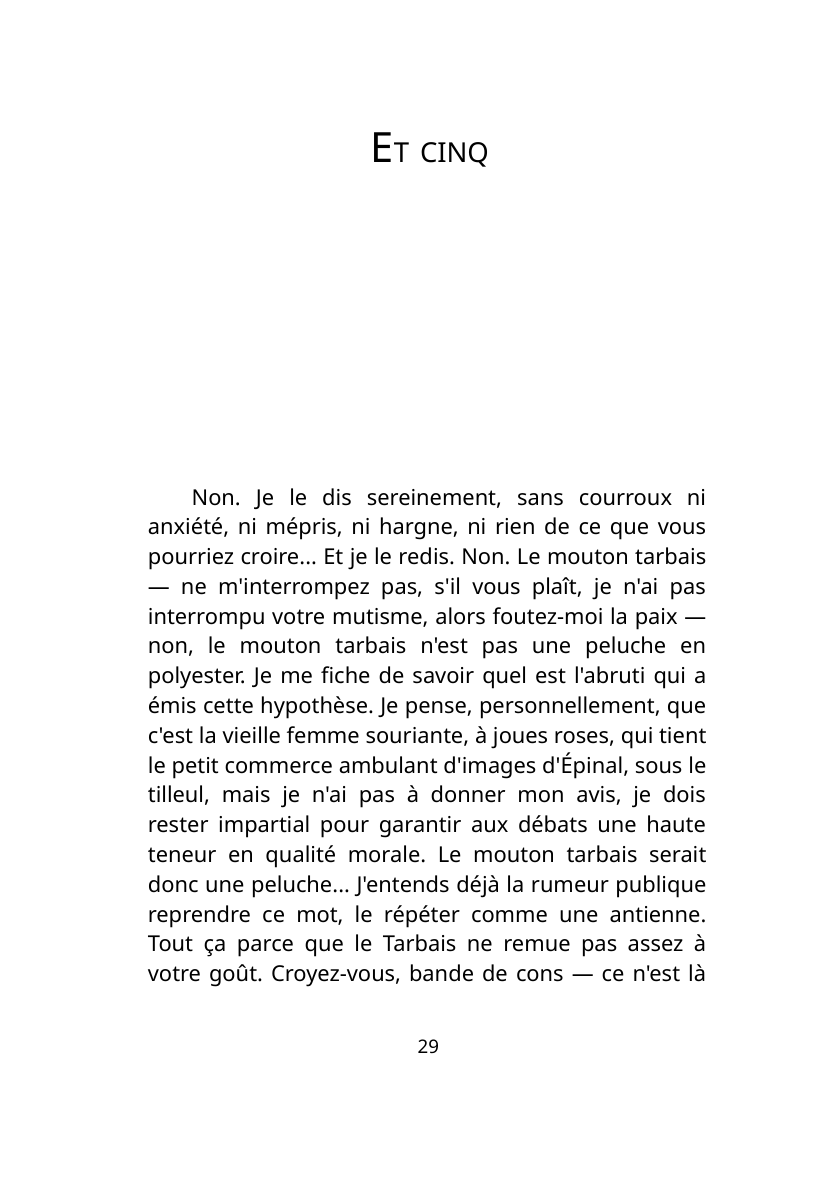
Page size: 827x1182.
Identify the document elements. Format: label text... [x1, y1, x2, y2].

text Et cinq [151, 118, 709, 175]
text Non. Je le dis sereinement, sans courroux ni anxiété, ni mépris, ni hargne, ni rien de ce que vous pourriez croire... Et je le redis. Non. Le mouton tarbais— ne m'interrompez pas, s'il vous plaît, je n'ai pas interrompu votre mutisme, alors foutez-moi la paix —non, le mouton tarbais n'est pas une peluche en polyester. Je me fiche de savoir quel est l'abruti qui a émis cette hypothèse. Je pense, personnellement, que c'est la vieille femme souriante, à joues roses, qui tient le petit commerce ambulant d'images d'Épinal, sous le tilleul, mais je n'ai pas à donner mon avis, je dois rester impartial pour garantir aux débats une haute teneur en qualité morale. Le mouton tarbais serait donc une peluche... J'entends déjà la rumeur publique reprendre ce mot, le répéter comme une antienne. Tout ça parce que le Tarbais ne remue pas assez à votre goût. Croyez-vous, bande de cons — ce n'est là [148, 481, 707, 988]
